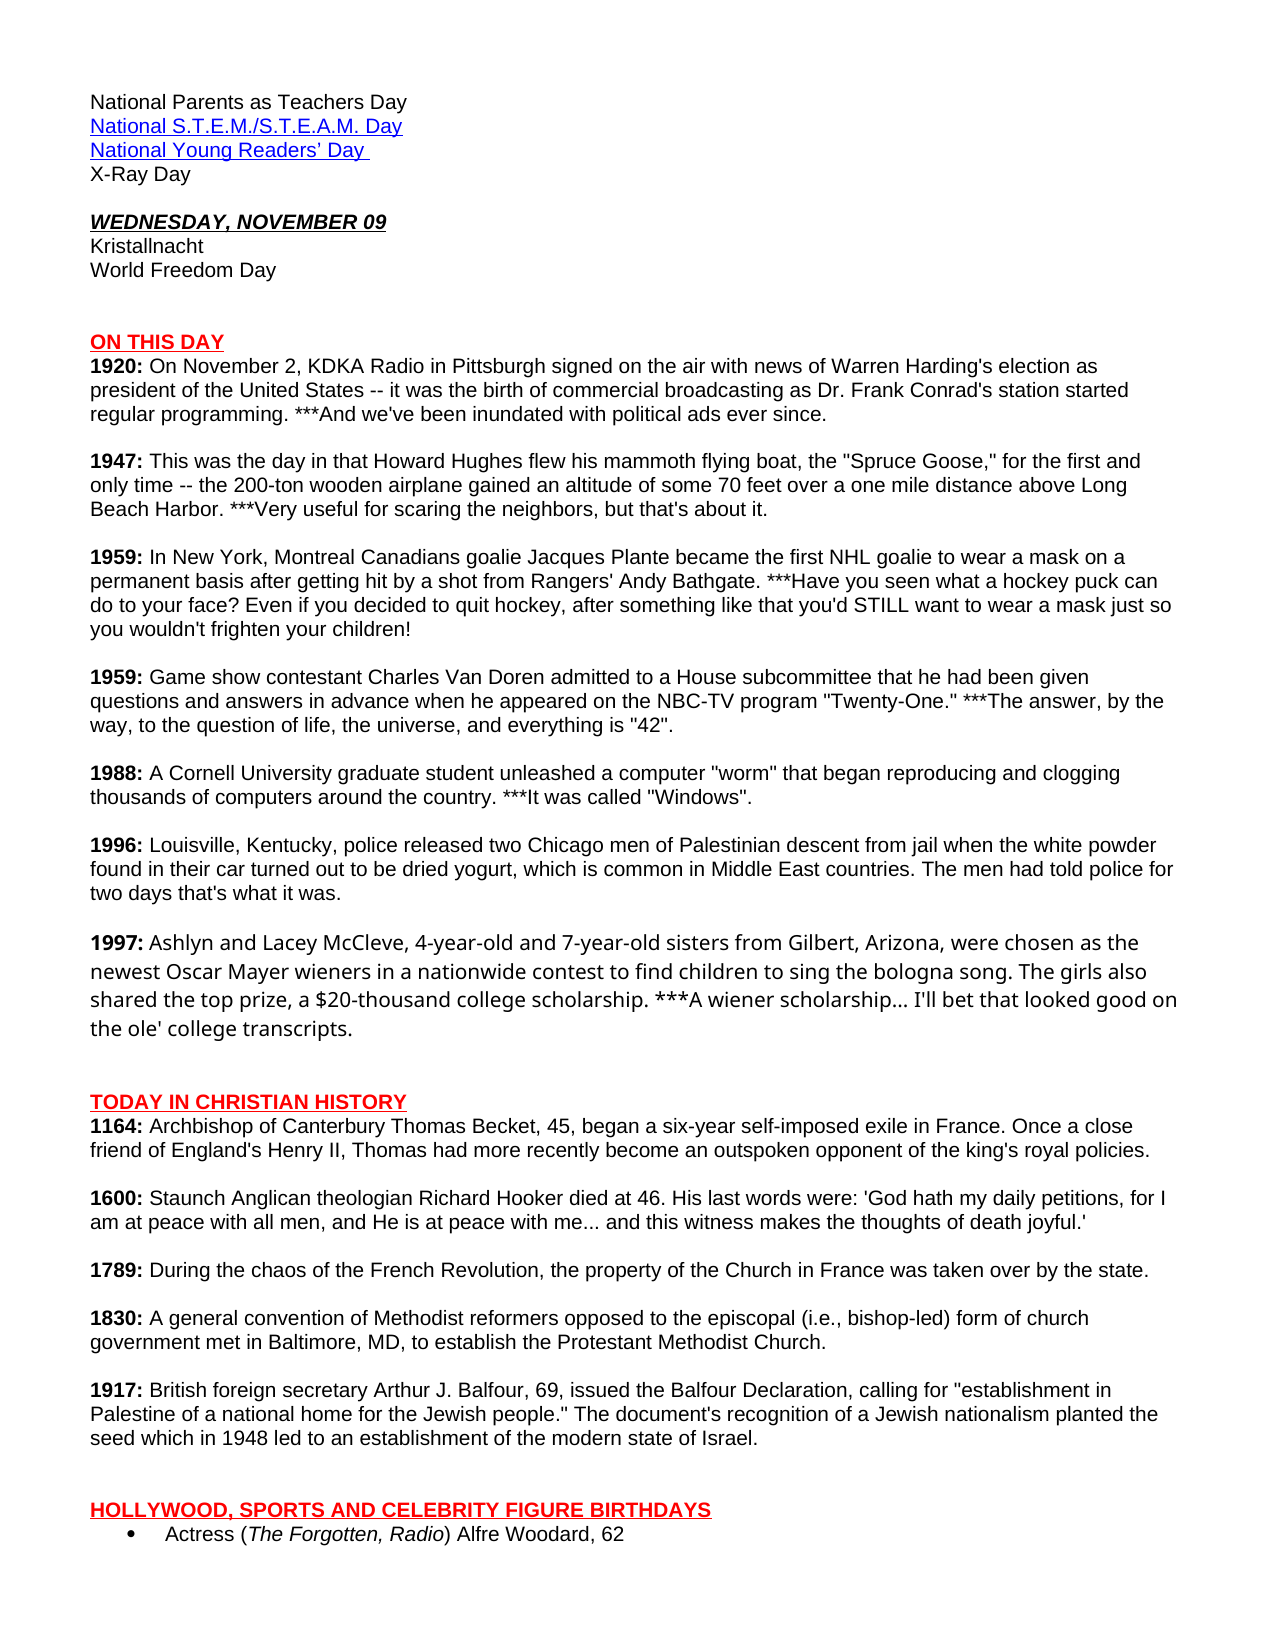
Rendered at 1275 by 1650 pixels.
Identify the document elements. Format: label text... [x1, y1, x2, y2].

text 1959: Game show contestant Charles Van Doren admitted to a House subcommittee that he had been given questions and answers in advance when he appeared on the NBC-TV program "Twenty-One." ***The answer, by the way, to the question of life, the universe, and everything is "42". [90, 665, 1185, 737]
list Actress (The Forgotten, Radio) Alfre Woodard, 62 [127, 1521, 1185, 1546]
text 1947: This was the day in that Howard Hughes flew his mammoth flying boat, the "Spruce Goose," for the first and only time -- the 200-ton wooden airplane gained an altitude of some 70 feet over a one mile distance above Long Beach Harbor. ***Very useful for scaring the neighbors, but that's about it. [90, 449, 1185, 521]
text WEDNESDAY, NOVEMBER 09 [90, 210, 1185, 234]
text National Parents as Teachers Day [90, 90, 1185, 114]
text Kristallnacht [90, 234, 1185, 258]
text 1988: A Cornell University graduate student unleashed a computer "worm" that began reproducing and clogging thousands of computers around the country. ***It was called "Windows". [90, 761, 1185, 809]
text 1997: Ashlyn and Lacey McCleve, 4-year-old and 7-year-old sisters from Gilbert, Arizona, were chosen as the newest Oscar Mayer wieners in a nationwide contest to find children to sing the bologna song. The girls also shared the top prize, a $20-thousand college scholarship. ***A wiener scholarship... I'll bet that looked good on the ole' college transcripts. [90, 928, 1185, 1042]
text 1164: Archbishop of Canterbury Thomas Becket, 45, began a six-year self-imposed exile in France. Once a close friend of England's Henry II, Thomas had more recently become an outspoken opponent of the king's royal policies. [90, 1114, 1185, 1162]
text ON THIS DAY [90, 329, 1185, 353]
text HOLLYWOOD, SPORTS AND CELEBRITY FIGURE BIRTHDAYS [90, 1497, 1185, 1521]
text National S.T.E.M./S.T.E.A.M. Day [90, 114, 1185, 138]
text 1920: On November 2, KDKA Radio in Pittsburgh signed on the air with news of Warren Harding's election as president of the United States -- it was the birth of commercial broadcasting as Dr. Frank Conrad's station started regular programming. ***And we've been inundated with political ads ever since. [90, 353, 1185, 425]
text 1996: Louisville, Kentucky, police released two Chicago men of Palestinian descent from jail when the white powder found in their car turned out to be dried yogurt, which is common in Middle East countries. The men had told police for two days that's what it was. [90, 833, 1185, 904]
text TODAY IN CHRISTIAN HISTORY [90, 1090, 1185, 1114]
text 1917: British foreign secretary Arthur J. Balfour, 69, issued the Balfour Declaration, calling for "establishment in Palestine of a national home for the Jewish people." The document's recognition of a Jewish nationalism planted the seed which in 1948 led to an establishment of the modern state of Israel. [90, 1378, 1185, 1449]
text X-Ray Day [90, 162, 1185, 186]
text 1600: Staunch Anglican theologian Richard Hooker died at 46. His last words were: 'God hath my daily petitions, for I am at peace with all men, and He is at peace with me... and this witness makes the thoughts of death joyful.' [90, 1186, 1185, 1234]
text 1830: A general convention of Methodist reformers opposed to the episcopal (i.e., bishop-led) form of church government met in Baltimore, MD, to establish the Protestant Methodist Church. [90, 1306, 1185, 1354]
text 1789: During the chaos of the French Revolution, the property of the Church in France was taken over by the state. [90, 1258, 1185, 1282]
text National Young Readers’ Day [90, 138, 1185, 162]
text 1959: In New York, Montreal Canadians goalie Jacques Plante became the first NHL goalie to wear a mask on a permanent basis after getting hit by a shot from Rangers' Andy Bathgate. ***Have you seen what a hockey puck can do to your face? Even if you decided to quit hockey, after something like that you'd STILL want to wear a mask just so you wouldn't frighten your children! [90, 545, 1185, 641]
text World Freedom Day [90, 258, 1185, 282]
